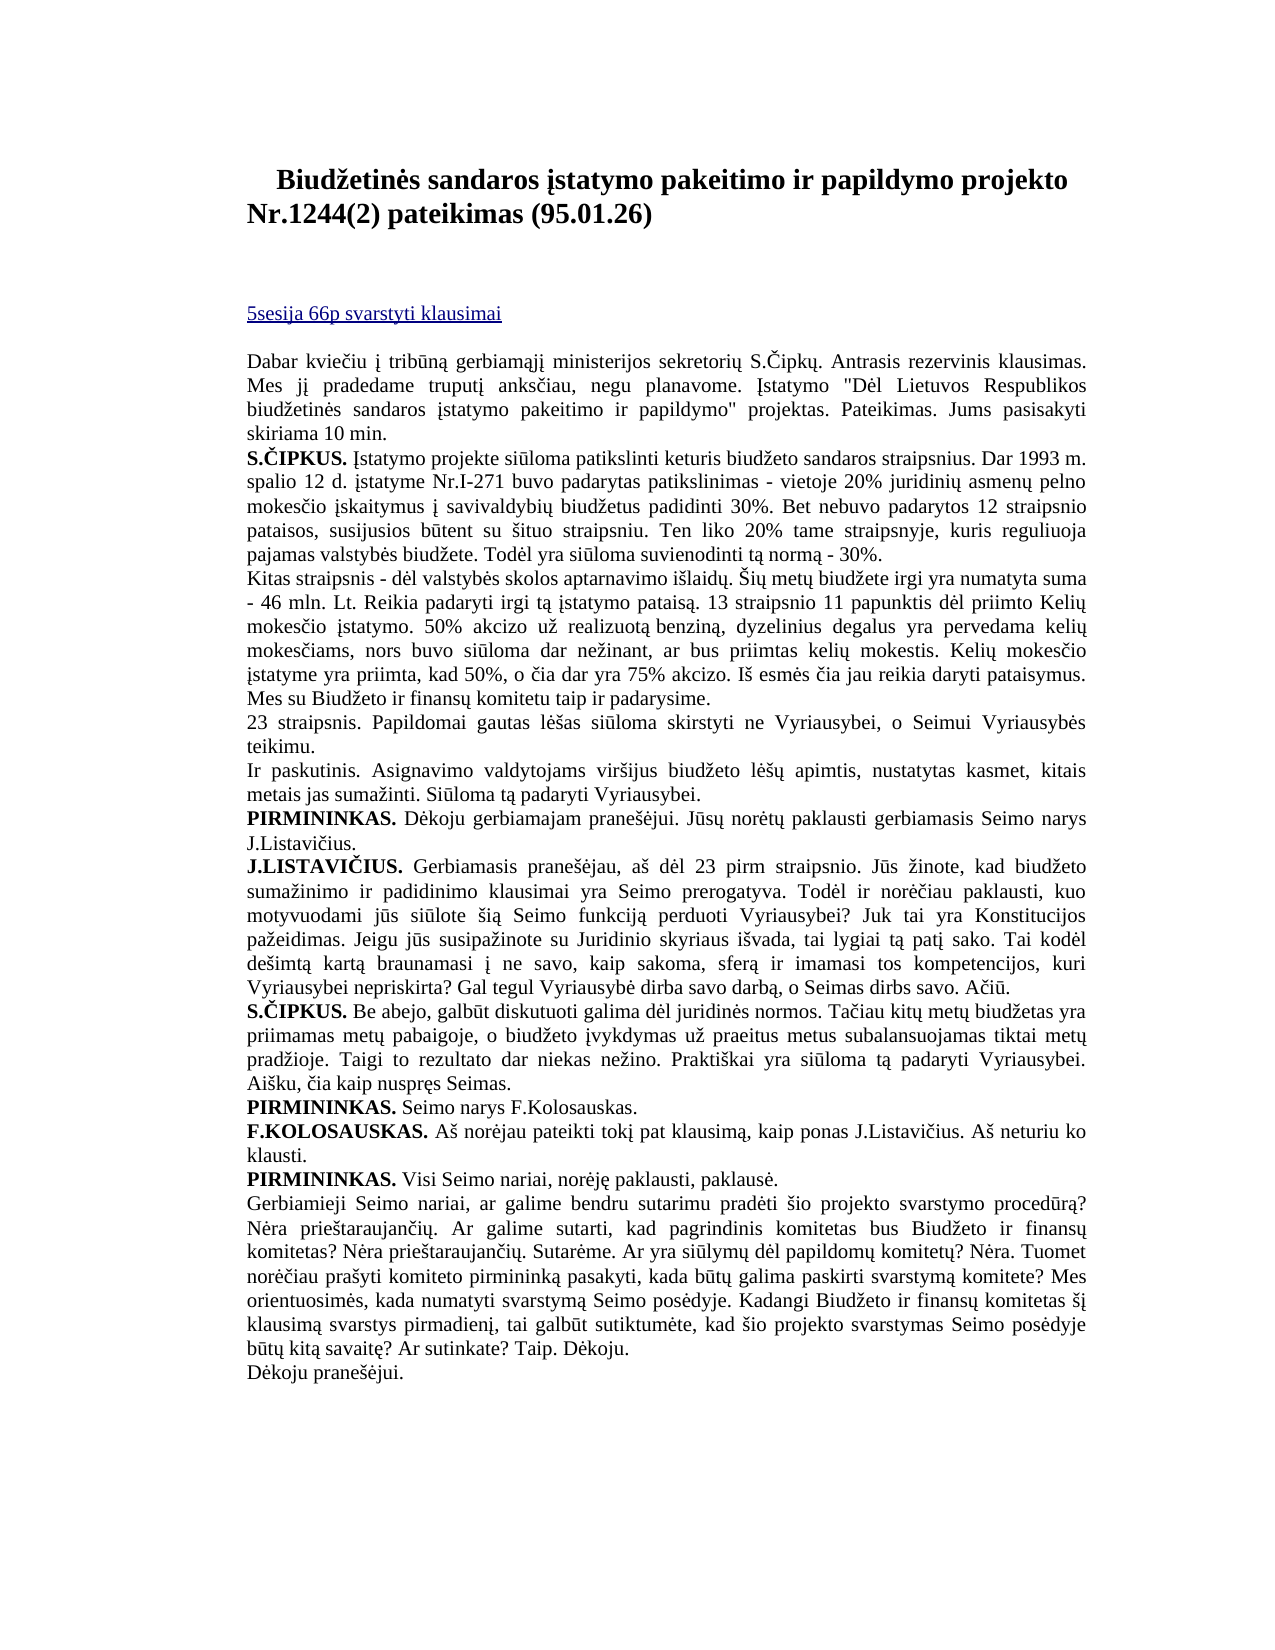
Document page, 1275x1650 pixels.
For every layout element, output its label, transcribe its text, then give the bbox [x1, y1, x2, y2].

text 5sesija 66p svarstyti klausimai [247, 301, 1087, 325]
text Ir paskutinis. Asignavimo valdytojams viršijus biudžeto lėšų apimtis, nustatytas kasmet, kitais metais jas sumažinti. Siūloma tą padaryti Vyriausybei. [247, 758, 1087, 806]
text S.ČIPKUS. Be abejo, galbūt diskutuoti galima dėl juridinės normos. Tačiau kitų metų biudžetas yra priimamas metų pabaigoje, o biudžeto įvykdymas už praeitus metus subalansuojamas tiktai metų pradžioje. Taigi to rezultato dar niekas nežino. Praktiškai yra siūloma tą padaryti Vyriausybei. Aišku, čia kaip nuspręs Seimas. [247, 999, 1087, 1095]
text F.KOLOSAUSKAS. Aš norėjau pateikti tokį pat klausimą, kaip ponas J.Listavičius. Aš neturiu ko klausti. [247, 1119, 1087, 1167]
text S.ČIPKUS. Įstatymo projekte siūloma patikslinti keturis biudžeto sandaros straipsnius. Dar 1993 m. spalio 12 d. įstatyme Nr.I-271 buvo padarytas patikslinimas - vietoje 20% juridinių asmenų pelno mokesčio įskaitymus į savivaldybių biudžetus padidinti 30%. Bet nebuvo padarytos 12 straipsnio pataisos, susijusios būtent su šituo straipsniu. Ten liko 20% tame straipsnyje, kuris reguliuoja pajamas valstybės biudžete. Todėl yra siūloma suvienodinti tą normą - 30%. [247, 445, 1087, 566]
text PIRMININKAS. Visi Seimo nariai, norėję paklausti, paklausė. [247, 1167, 1087, 1191]
text 23 straipsnis. Papildomai gautas lėšas siūloma skirstyti ne Vyriausybei, o Seimui Vyriausybės teikimu. [247, 710, 1087, 758]
text Gerbiamieji Seimo nariai, ar galime bendru sutarimu pradėti šio projekto svarstymo procedūrą? Nėra prieštaraujančių. Ar galime sutarti, kad pagrindinis komitetas bus Biudžeto ir finansų komitetas? Nėra prieštaraujančių. Sutarėme. Ar yra siūlymų dėl papildomų komitetų? Nėra. Tuomet norėčiau prašyti komiteto pirmininką pasakyti, kada būtų galima paskirti svarstymą komitete? Mes orientuosimės, kada numatyti svarstymą Seimo posėdyje. Kadangi Biudžeto ir finansų komitetas šį klausimą svarstys pirmadienį, tai galbūt sutiktumėte, kad šio projekto svarstymas Seimo posėdyje būtų kitą savaitę? Ar sutinkate? Taip. Dėkoju. [247, 1191, 1087, 1360]
text PIRMININKAS. Dėkoju gerbiamajam pranešėjui. Jūsų norėtų paklausti gerbiamasis Seimo narys J.Listavičius. [247, 806, 1087, 854]
text Biudžetinės sandaros įstatymo pakeitimo ir papildymo projekto Nr.1244(2) pateikimas (95.01.26) [247, 162, 1087, 229]
text Kitas straipsnis - dėl valstybės skolos aptarnavimo išlaidų. Šių metų biudžete irgi yra numatyta suma - 46 mln. Lt. Reikia padaryti irgi tą įstatymo pataisą. 13 straipsnio 11 papunktis dėl priimto Kelių mokesčio įstatymo. 50% akcizo už realizuotą benziną, dyzelinius degalus yra pervedama kelių mokesčiams, nors buvo siūloma dar nežinant, ar bus priimtas kelių mokestis. Kelių mokesčio įstatyme yra priimta, kad 50%, o čia dar yra 75% akcizo. Iš esmės čia jau reikia daryti pataisymus. Mes su Biudžeto ir finansų komitetu taip ir padarysime. [247, 566, 1087, 710]
text Dabar kviečiu į tribūną gerbiamąjį ministerijos sekretorių S.Čipkų. Antrasis rezervinis klausimas. Mes jį pradedame truputį anksčiau, negu planavome. Įstatymo "Dėl Lietuvos Respublikos biudžetinės sandaros įstatymo pakeitimo ir papildymo" projektas. Pateikimas. Jums pasisakyti skiriama 10 min. [247, 349, 1087, 445]
text PIRMININKAS. Seimo narys F.Kolosauskas. [247, 1095, 1087, 1119]
text J.LISTAVIČIUS. Gerbiamasis pranešėjau, aš dėl 23 pirm straipsnio. Jūs žinote, kad biudžeto sumažinimo ir padidinimo klausimai yra Seimo prerogatyva. Todėl ir norėčiau paklausti, kuo motyvuodami jūs siūlote šią Seimo funkciją perduoti Vyriausybei? Juk tai yra Konstitucijos pažeidimas. Jeigu jūs susipažinote su Juridinio skyriaus išvada, tai lygiai tą patį sako. Tai kodėl dešimtą kartą braunamasi į ne savo, kaip sakoma, sferą ir imamasi tos kompetencijos, kuri Vyriausybei nepriskirta? Gal tegul Vyriausybė dirba savo darbą, o Seimas dirbs savo. Ačiū. [247, 854, 1087, 999]
text Dėkoju pranešėjui. [247, 1360, 1087, 1384]
